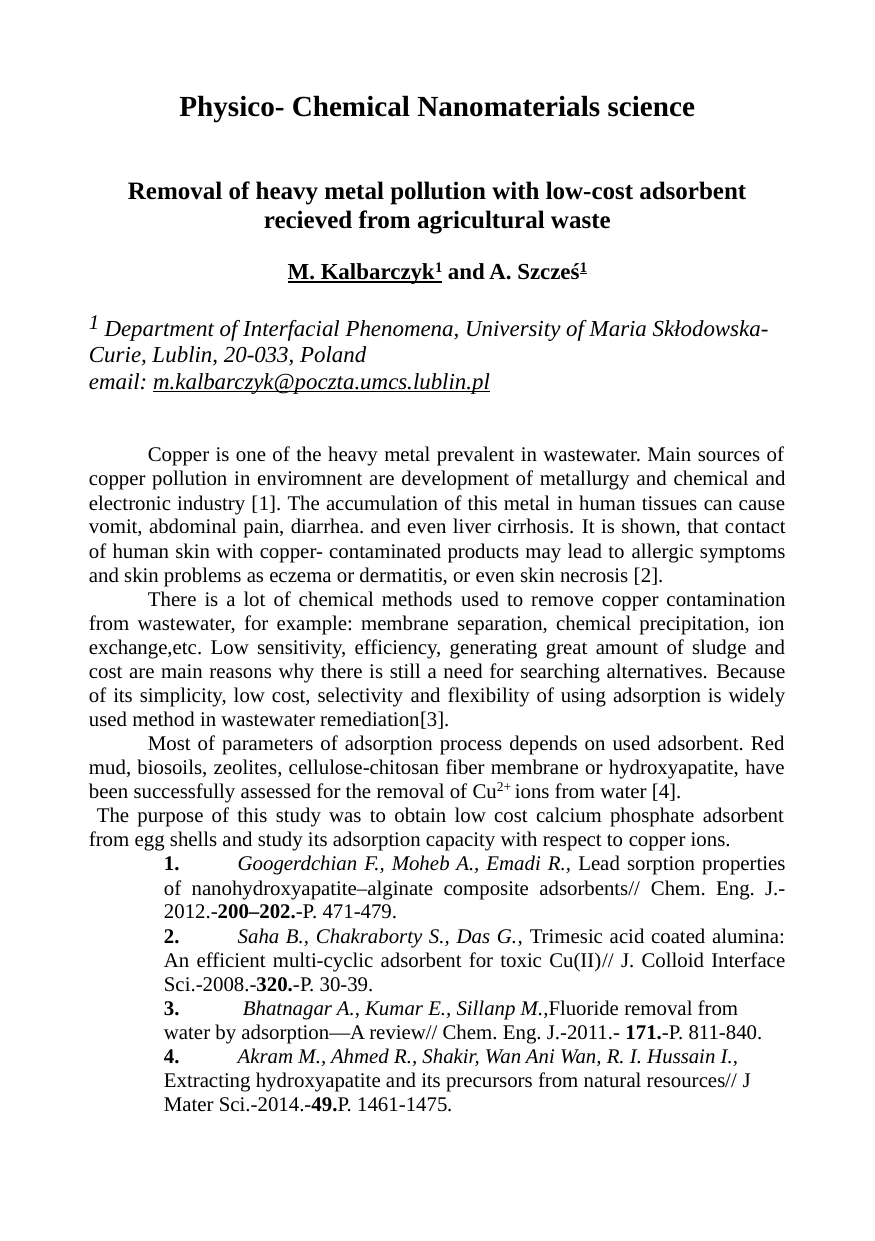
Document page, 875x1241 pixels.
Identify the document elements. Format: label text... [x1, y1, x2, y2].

text Removal of heavy metal pollution with low-cost adsorbent recieved from agricultural waste [89, 176, 785, 233]
list Akram M., Ahmed R., Shakir, Wan Ani Wan, R. I. Hussain I., Extracting hydroxyapatite and its precursors from natural resources// J Mater Sci.-2014.-49.P. 1461-1475. [164, 1044, 785, 1116]
list Googerdchian F., Moheb A., Emadi R., Lead sorption properties of nanohydroxyapatite–alginate composite adsorbents// Chem. Eng. J.-2012.-200–202.-P. 471-479. [164, 851, 785, 923]
text Copper is one of the heavy metal prevalent in wastewater. Main sources of copper pollution in enviromnent are development of metallurgy and chemical and electronic industry [1]. The accumulation of this metal in human tissues can cause vomit, abdominal pain, diarrhea. and even liver cirrhosis. It is shown, that contact of human skin with copper- contaminated products may lead to allergic symptoms and skin problems as eczema or dermatitis, or even skin necrosis [2]. [89, 442, 785, 587]
text 1 Department of Interfacial Phenomena, University of Maria Skłodowska- Curie, Lublin, 20-033, Poland [89, 310, 785, 368]
text email: m.kalbarczyk@poczta.umcs.lublin.pl [89, 368, 785, 394]
text The purpose of this study was to obtain low cost calcium phosphate adsorbent from egg shells and study its adsorption capacity with respect to copper ions. [89, 803, 785, 851]
text There is a lot of chemical methods used to remove copper contamination from wastewater, for example: membrane separation, chemical precipitation, ion exchange,etc. Low sensitivity, efficiency, generating great amount of sludge and cost are main reasons why there is still a need for searching alternatives. Because of its simplicity, low cost, selectivity and flexibility of using adsorption is widely used method in wastewater remediation[3]. [89, 587, 785, 731]
list Saha B., Chakraborty S., Das G., Trimesic acid coated alumina: An efficient multi-cyclic adsorbent for toxic Cu(II)// J. Colloid Interface Sci.-2008.-320.-P. 30-39. [164, 923, 785, 996]
text Most of parameters of adsorption process depends on used adsorbent. Red mud, biosoils, zeolites, cellulose-chitosan fiber membrane or hydroxyapatite, have been successfully assessed for the removal of Cu2+ ions from water [4]. [89, 731, 785, 803]
text Physico- Chemical Nanomaterials science [89, 89, 785, 122]
list Bhatnagar A., Kumar E., Sillanp M.,Fluoride removal from water by adsorption—A review// Chem. Eng. J.-2011.- 171.-P. 811-840. [164, 996, 785, 1044]
text M. Kalbarczyk1 and A. Szcześ1 [89, 258, 785, 285]
